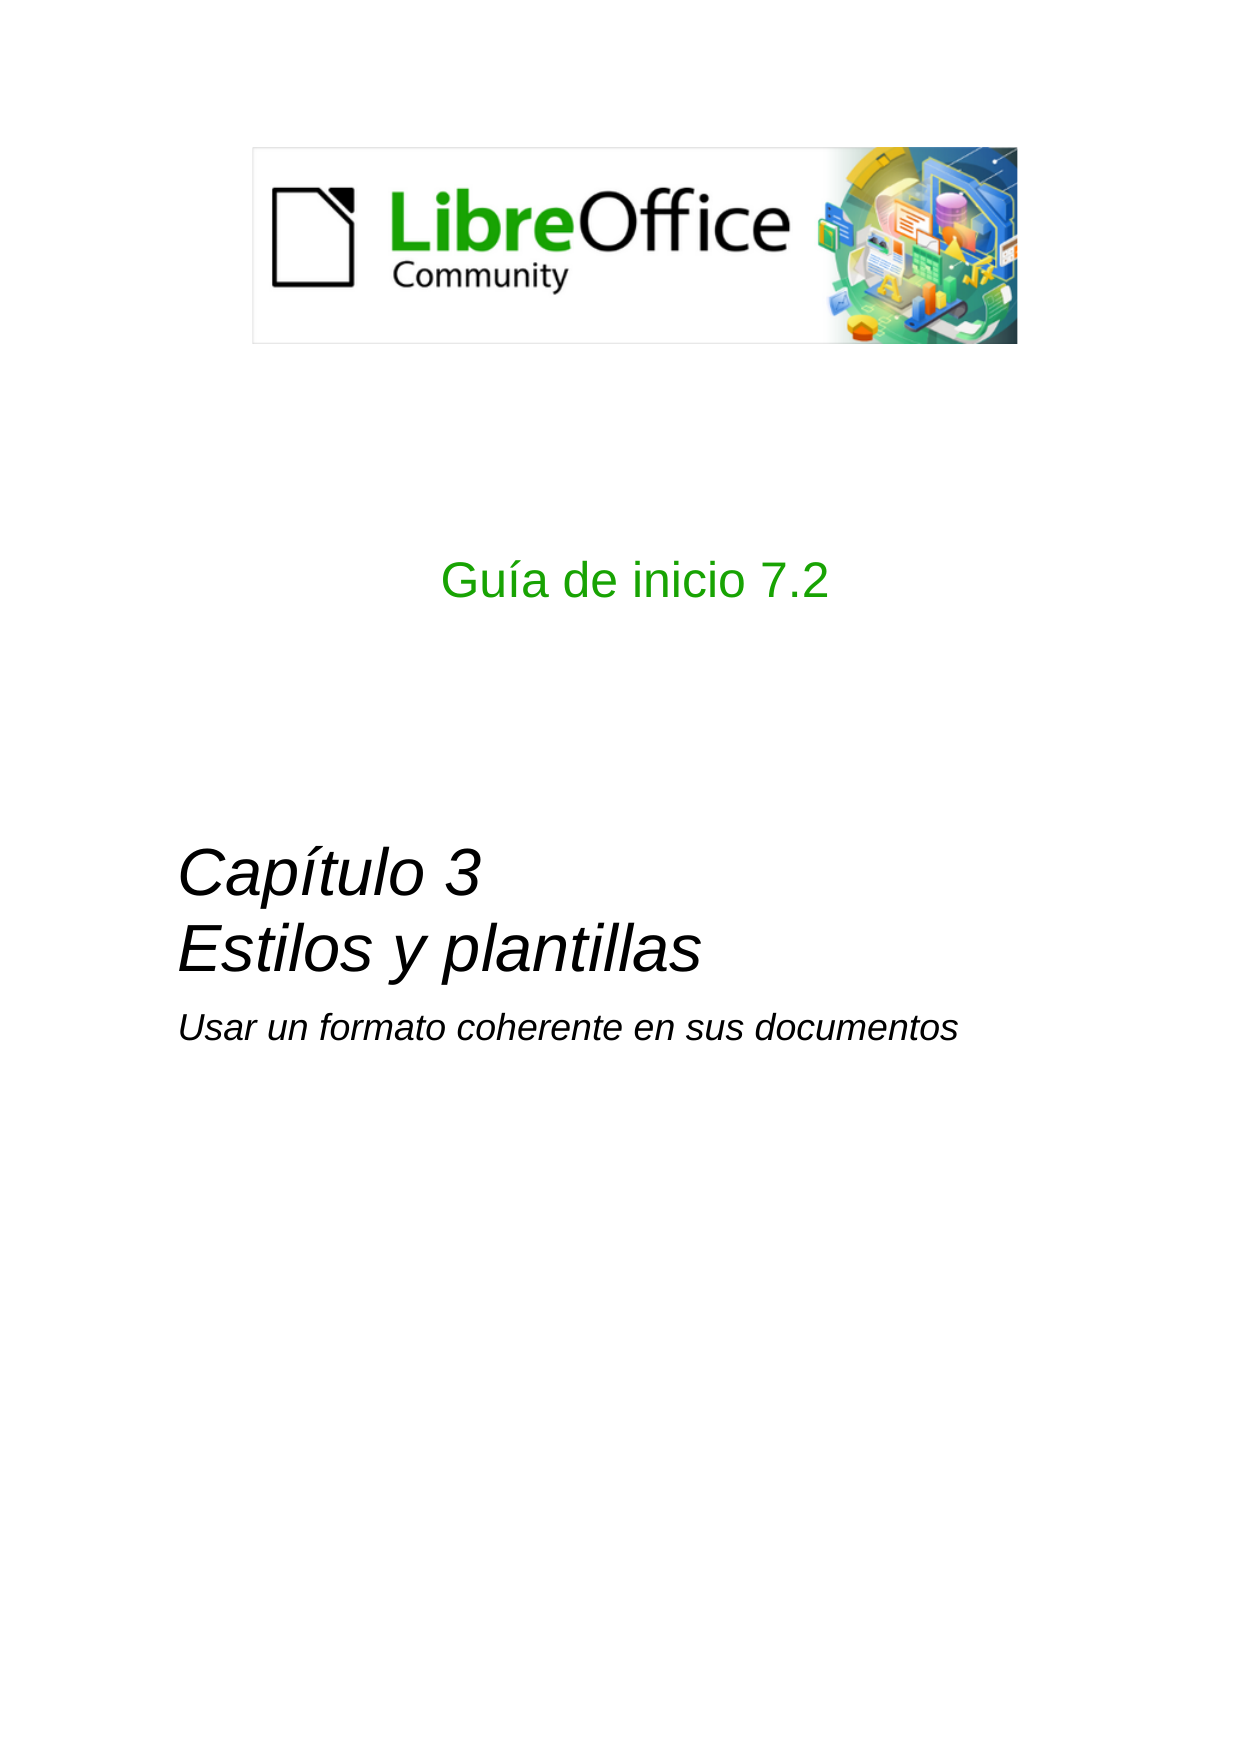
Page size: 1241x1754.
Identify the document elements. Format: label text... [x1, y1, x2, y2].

text Guía de inicio 7.2 [177, 550, 1093, 608]
picture [252, 147, 1018, 344]
subtitle Usar un formato coherente en sus documentos [177, 1006, 1093, 1049]
title Capítulo 3 Estilos y plantillas [177, 833, 1093, 986]
